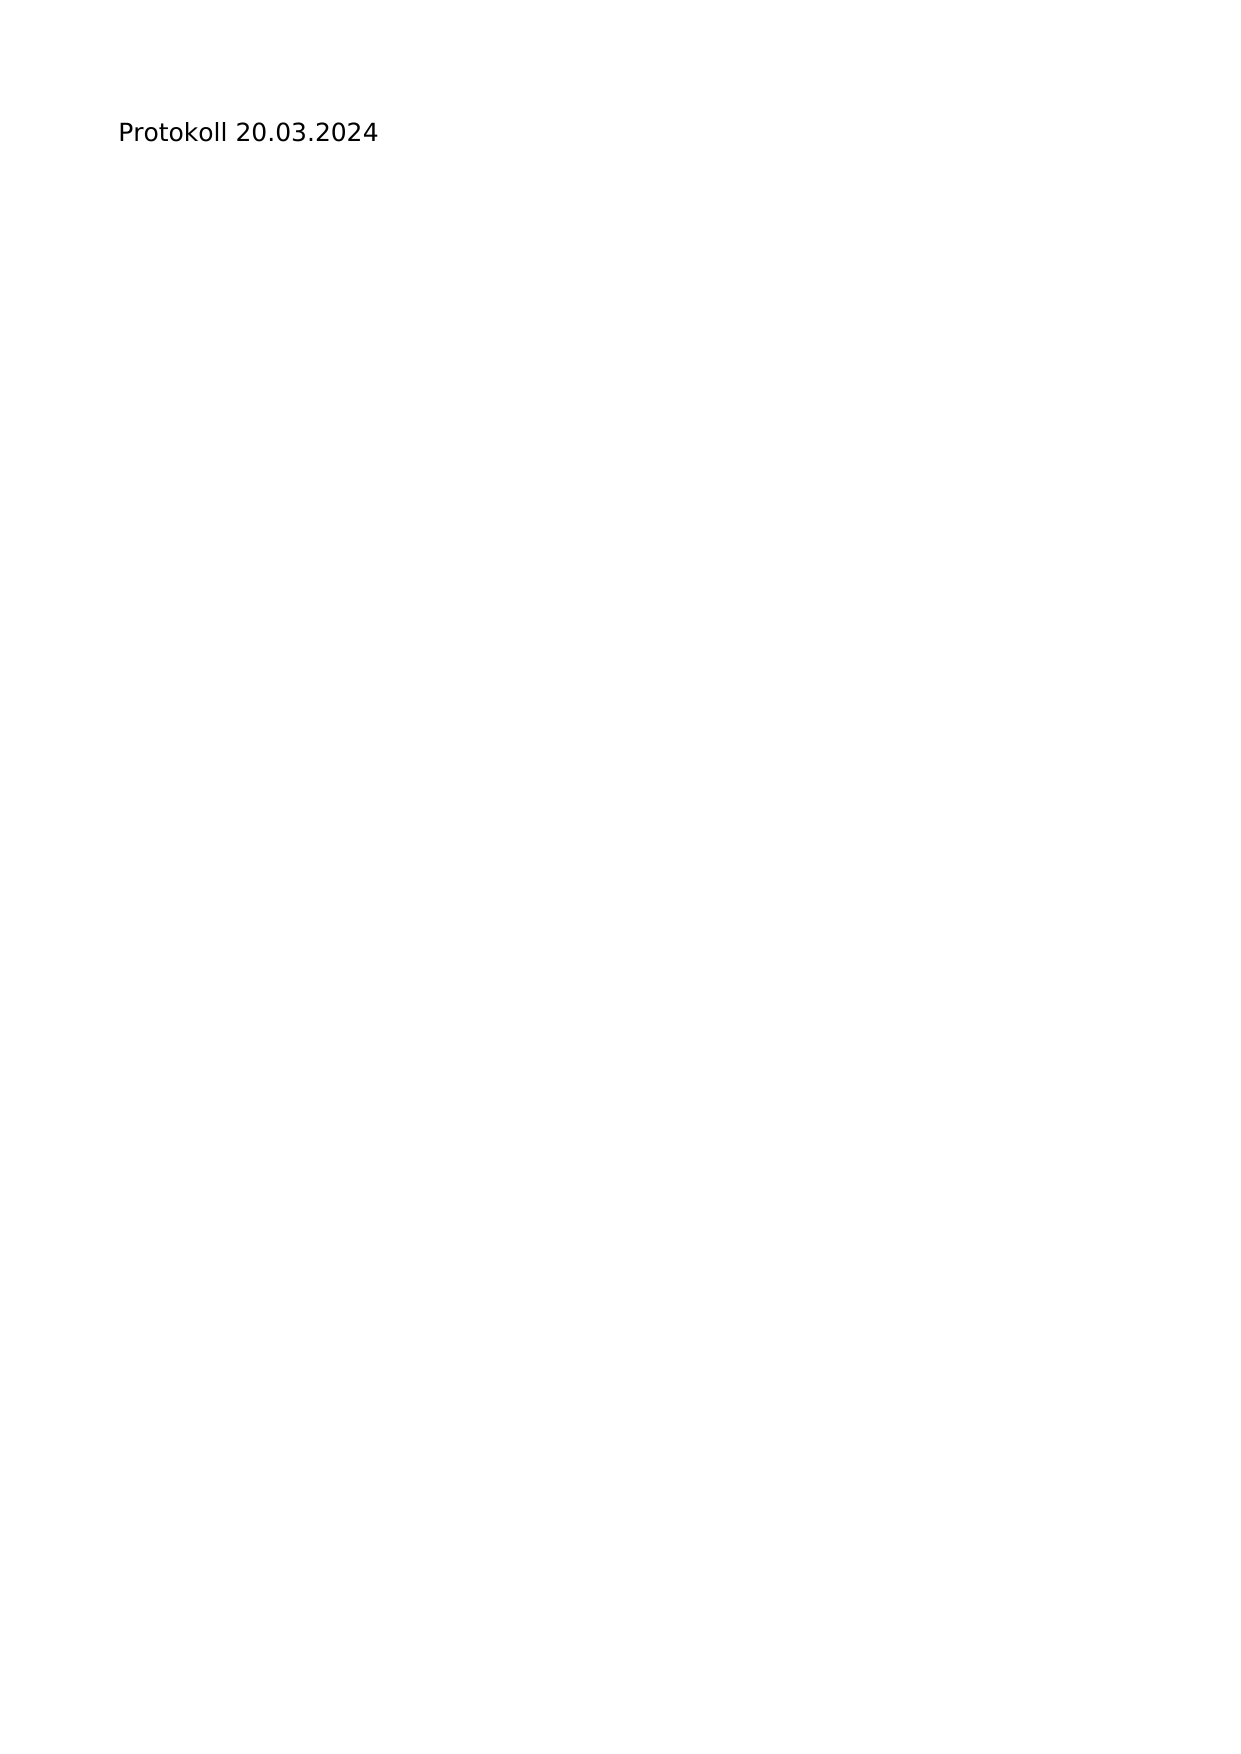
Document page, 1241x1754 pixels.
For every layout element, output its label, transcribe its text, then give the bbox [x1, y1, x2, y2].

text Protokoll 20.03.2024 [118, 118, 1122, 147]
